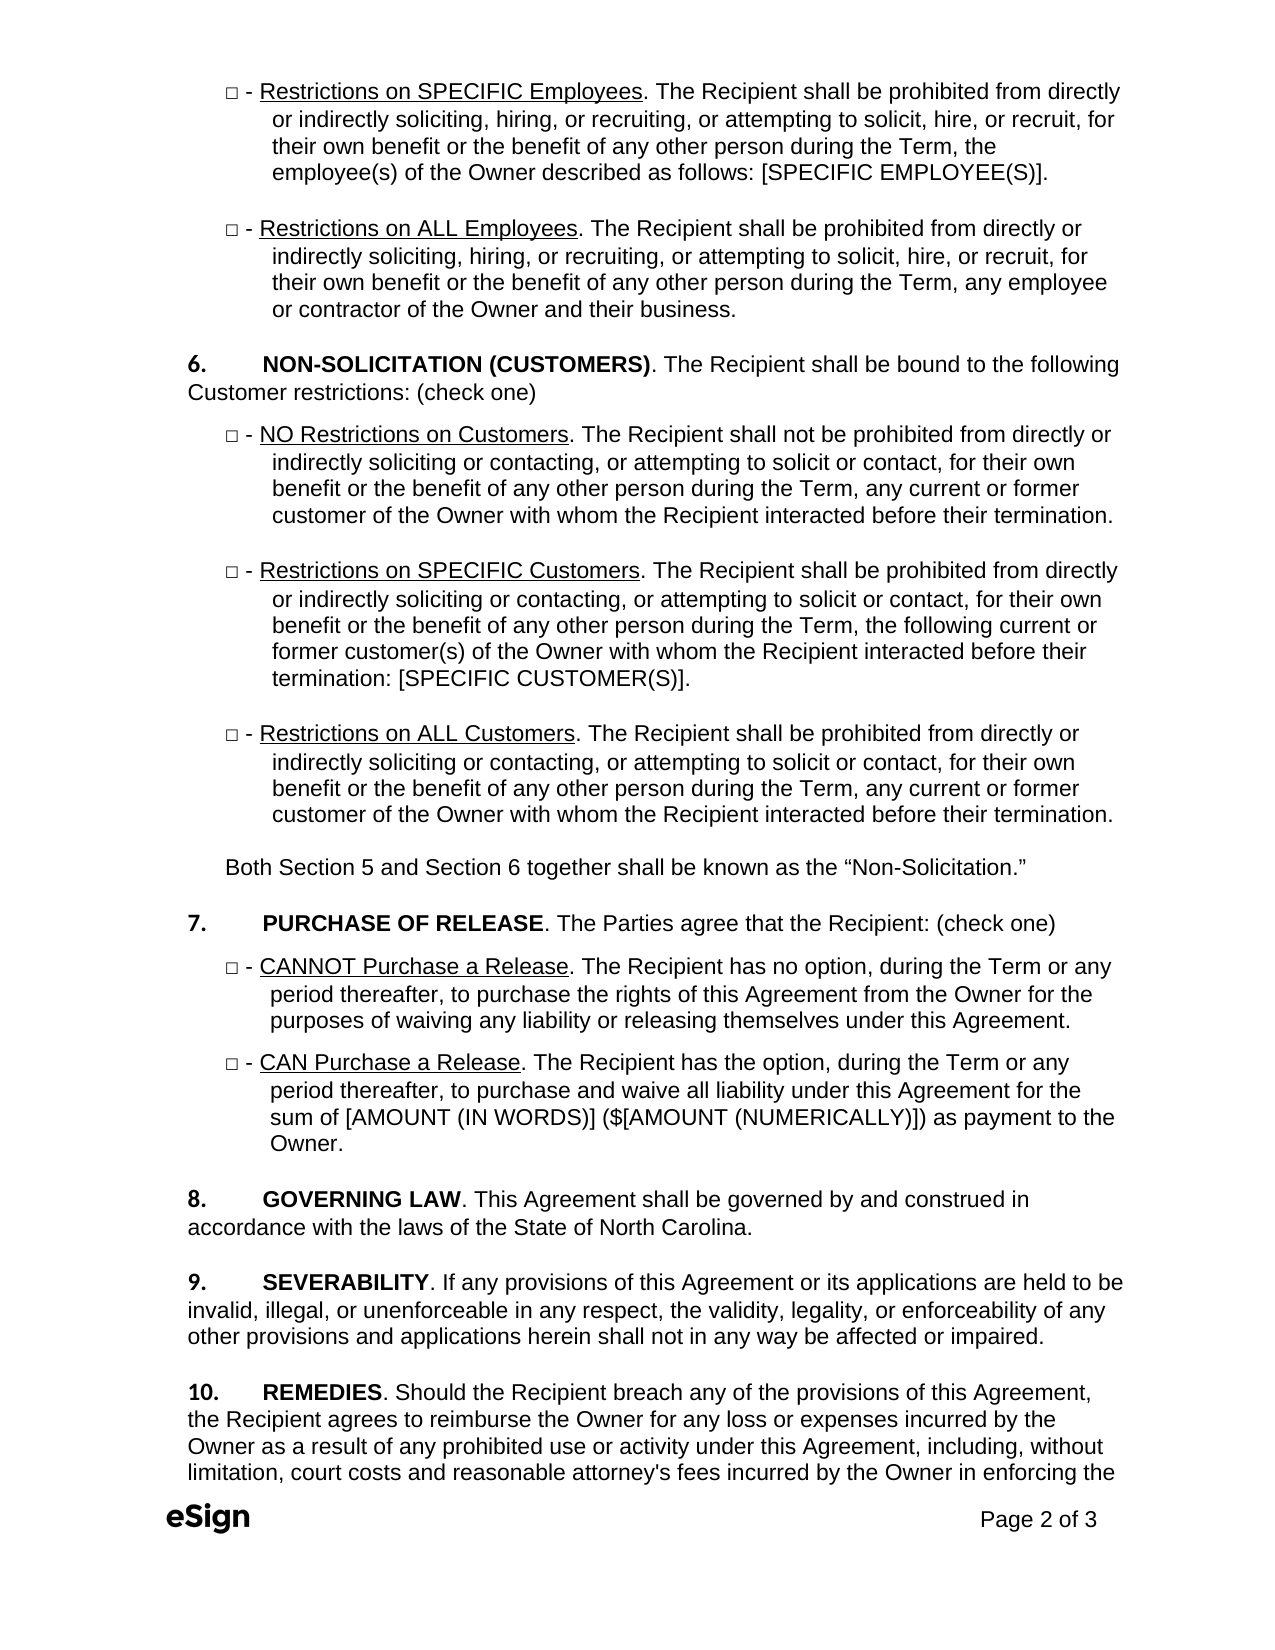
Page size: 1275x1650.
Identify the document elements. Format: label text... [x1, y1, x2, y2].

list SEVERABILITY. If any provisions of this Agreement or its applications are held to be invalid, illegal, or unenforceable in any respect, the validity, legality, or enforceability of any other provisions and applications herein shall not in any way be affected or impaired. [187, 1266, 1125, 1349]
list NON-SOLICITATION (CUSTOMERS). The Recipient shall be bound to the following Customer restrictions: (check one) [187, 348, 1125, 405]
text ☐ - CANNOT Purchase a Release. The Recipient has no option, during the Term or any [225, 950, 1125, 981]
subtitle Both Section 5 and Section 6 together shall be known as the “Non-Solicitation.” [225, 854, 1125, 880]
text ☐ - Restrictions on ALL Employees. The Recipient shall be prohibited from directly or indirectly soliciting, hiring, or recruiting, or attempting to solicit, hire, or recruit, for their own benefit or the benefit of any other person during the Term, any employee or contractor of the Owner and their business. [225, 212, 1125, 322]
list PURCHASE OF RELEASE. The Parties agree that the Recipient: (check one) [187, 907, 1125, 937]
text period thereafter, to purchase the rights of this Agreement from the Owner for the purposes of waiving any liability or releasing themselves under this Agreement. [270, 981, 1125, 1034]
text ☐ - Restrictions on SPECIFIC Customers. The Recipient shall be prohibited from directly or indirectly soliciting or contacting, or attempting to solicit or contact, for their own benefit or the benefit of any other person during the Term, the following current or former customer(s) of the Owner with whom the Recipient interacted before their termination: [SPECIFIC CUSTOMER(S)]. [225, 554, 1125, 691]
text ☐ - Restrictions on SPECIFIC Employees. The Recipient shall be prohibited from directly or indirectly soliciting, hiring, or recruiting, or attempting to solicit, hire, or recruit, for their own benefit or the benefit of any other person during the Term, the employee(s) of the Owner described as follows: [SPECIFIC EMPLOYEE(S)]. [225, 75, 1125, 185]
text ☐ - CAN Purchase a Release. The Recipient has the option, during the Term or any [225, 1046, 1125, 1077]
text ☐ - Restrictions on ALL Customers. The Recipient shall be prohibited from directly or indirectly soliciting or contacting, or attempting to solicit or contact, for their own benefit or the benefit of any other person during the Term, any current or former customer of the Owner with whom the Recipient interacted before their termination. [225, 717, 1125, 828]
text ☐ - NO Restrictions on Customers. The Recipient shall not be prohibited from directly or indirectly soliciting or contacting, or attempting to solicit or contact, for their own benefit or the benefit of any other person during the Term, any current or former customer of the Owner with whom the Recipient interacted before their termination. [225, 418, 1125, 528]
text period thereafter, to purchase and waive all liability under this Agreement for the sum of [AMOUNT (IN WORDS)] ($[AMOUNT (NUMERICALLY)]) as payment to the Owner. [270, 1077, 1125, 1157]
list REMEDIES. Should the Recipient breach any of the provisions of this Agreement, the Recipient agrees to reimburse the Owner for any loss or expenses incurred by the Owner as a result of any prohibited use or activity under this Agreement, including, without limitation, court costs and reasonable attorney's fees incurred by the Owner in enforcing the [187, 1376, 1125, 1485]
list GOVERNING LAW. This Agreement shall be governed by and construed in accordance with the laws of the State of North Carolina. [187, 1183, 1125, 1240]
